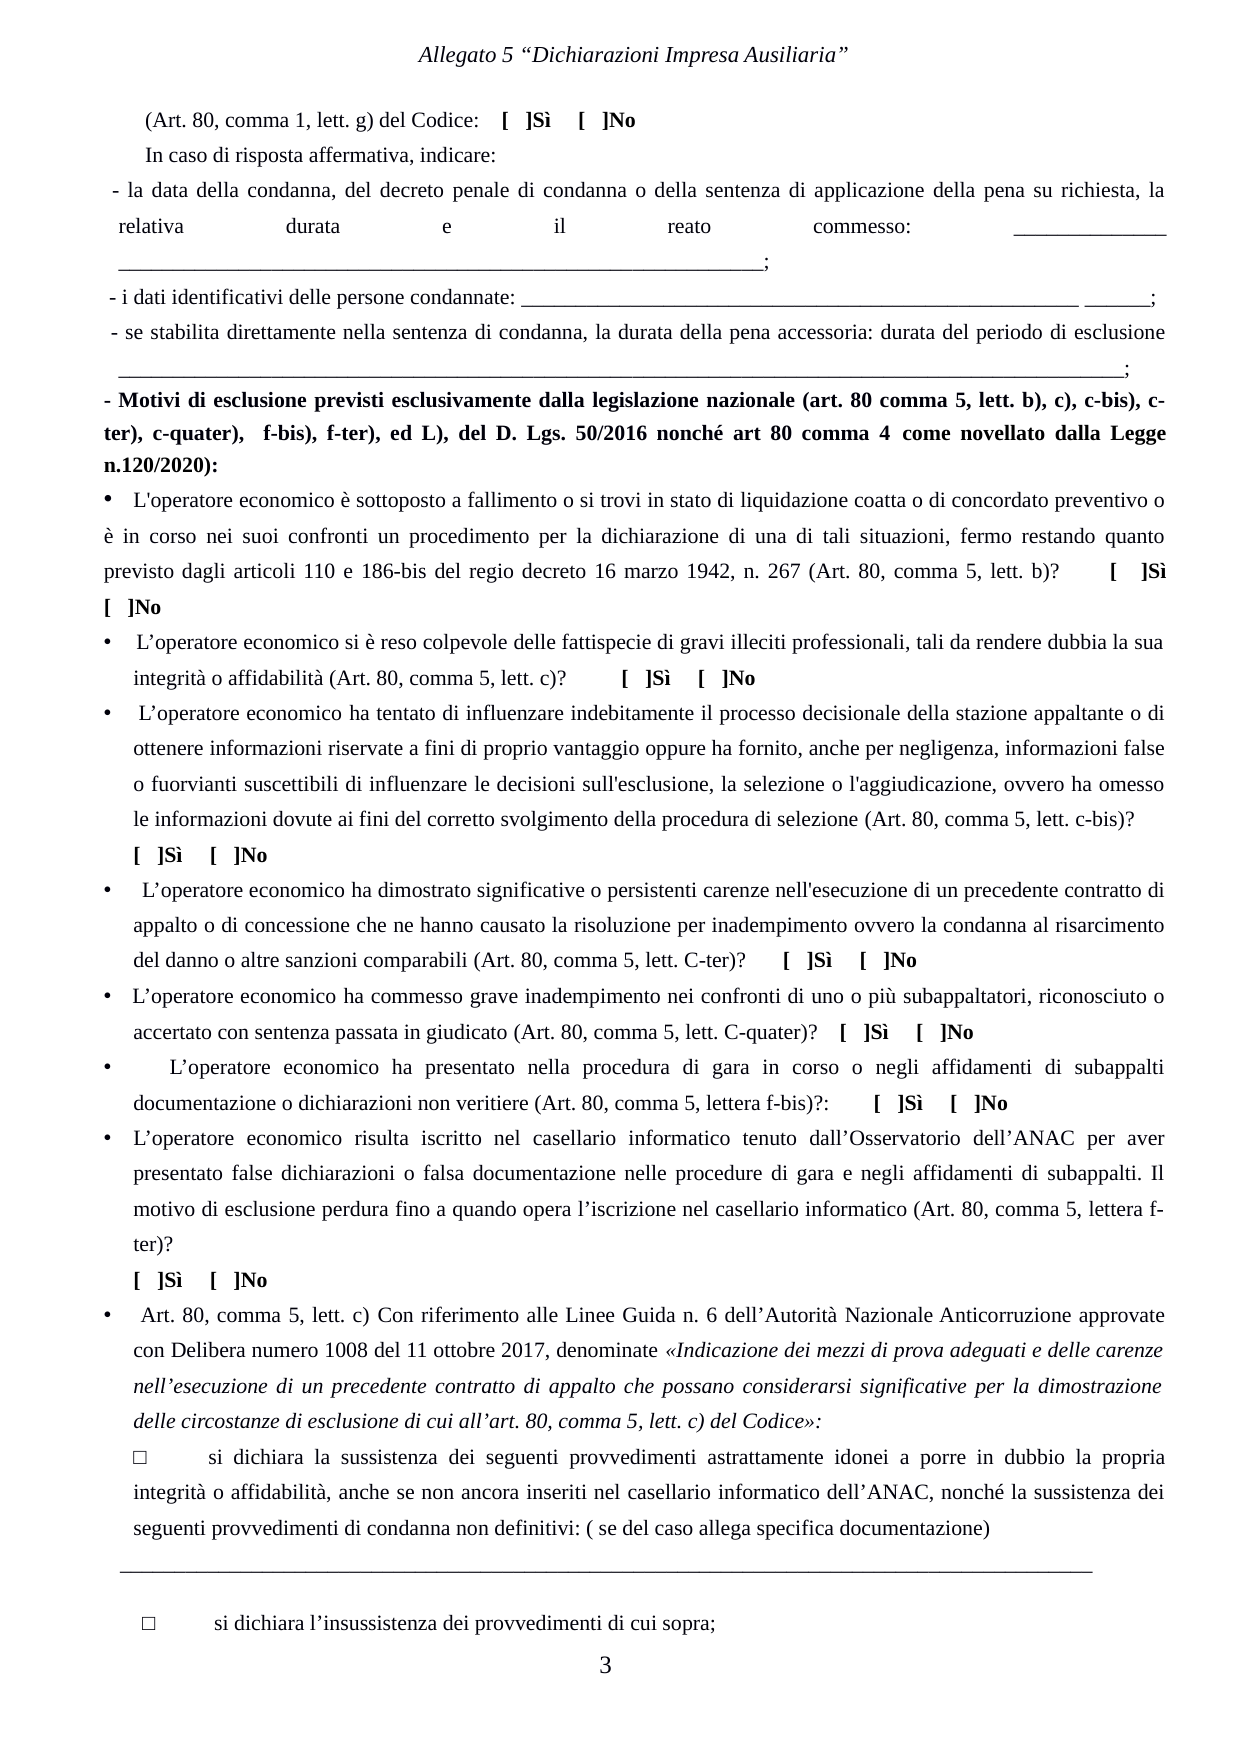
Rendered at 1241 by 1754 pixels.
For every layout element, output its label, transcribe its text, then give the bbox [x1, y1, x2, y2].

text [ ]Sì [ ]No [133, 1256, 1167, 1292]
text - se stabilita direttamente nella sentenza di condanna, la durata della pena accessoria: durata del periodo di esclusione ____________________________________________________________________________________________; [103, 309, 1167, 380]
text - Motivi di esclusione previsti esclusivamente dalla legislazione nazionale (art. 80 comma 5, lett. b), c), c-bis), c-ter), c-quater), f-bis), f-ter), ed L), del D. Lgs. 50/2016 nonché art 80 comma 4 come novellato dalla Legge n.120/2020): [103, 380, 1167, 477]
text - la data della condanna, del decreto penale di condanna o della sentenza di applicazione della pena su richiesta, la relativa durata e il reato commesso: ______________ ___________________________________________________________; [103, 167, 1167, 273]
list L’operatore economico ha presentato nella procedura di gara in corso o negli affidamenti di subappalti documentazione o dichiarazioni non veritiere (Art. 80, comma 5, lettera f-bis)?: [ ]Sì [ ]No [103, 1044, 1167, 1115]
text □ si dichiara l’insussistenza dei provvedimenti di cui sopra; [103, 1600, 1167, 1636]
text In caso di risposta affermativa, indicare: [145, 132, 1167, 167]
list L’operatore economico ha commesso grave inadempimento nei confronti di uno o più subappaltatori, riconosciuto o accertato con sentenza passata in giudicato (Art. 80, comma 5, lett. C-quater)? [ ]Sì [ ]No [103, 973, 1167, 1044]
text □ si dichiara la sussistenza dei seguenti provvedimenti astrattamente idonei a porre in dubbio la propria integrità o affidabilità, anche se non ancora inseriti nel casellario informatico dell’ANAC, nonché la sussistenza dei seguenti provvedimenti di condanna non definitivi: ( se del caso allega specifica documentazione) [133, 1433, 1167, 1540]
list L’operatore economico ha tentato di influenzare indebitamente il processo decisionale della stazione appaltante o di ottenere informazioni riservate a fini di proprio vantaggio oppure ha fornito, anche per negligenza, informazioni false o fuorvianti suscettibili di influenzare le decisioni sull'esclusione, la selezione o l'aggiudicazione, ovvero ha omesso le informazioni dovute ai fini del corretto svolgimento della procedura di selezione (Art. 80, comma 5, lett. c-bis)? [103, 690, 1167, 831]
list L’operatore economico si è reso colpevole delle fattispecie di gravi illeciti professionali, tali da rendere dubbia la sua integrità o affidabilità (Art. 80, comma 5, lett. c)? [ ]Sì [ ]No [103, 619, 1167, 690]
text - i dati identificativi delle persone condannate: ___________________________________________________ ______; [103, 273, 1167, 309]
list L'operatore economico è sottoposto a fallimento o si trovi in stato di liquidazione coatta o di concordato preventivo o è in corso nei suoi confronti un procedimento per la dichiarazione di una di tali situazioni, fermo restando quanto previsto dagli articoli 110 e 186-bis del regio decreto 16 marzo 1942, n. 267 (Art. 80, comma 5, lett. b)? [ ]Sì [ ]No [103, 477, 1167, 619]
list L’operatore economico ha dimostrato significative o persistenti carenze nell'esecuzione di un precedente contratto di appalto o di concessione che ne hanno causato la risoluzione per inadempimento ovvero la condanna al risarcimento del danno o altre sanzioni comparabili (Art. 80, comma 5, lett. C-ter)? [ ]Sì [ ]No [103, 867, 1167, 973]
text [ ]Sì [ ]No [133, 831, 1167, 867]
text _________________________________________________________________________________________ [103, 1540, 1167, 1575]
text (Art. 80, comma 1, lett. g) del Codice: [ ]Sì [ ]No [145, 96, 1167, 132]
list L’operatore economico risulta iscritto nel casellario informatico tenuto dall’Osservatorio dell’ANAC per aver presentato false dichiarazioni o falsa documentazione nelle procedure di gara e negli affidamenti di subappalti. Il motivo di esclusione perdura fino a quando opera l’iscrizione nel casellario informatico (Art. 80, comma 5, lettera f-ter)? [103, 1115, 1167, 1256]
list Art. 80, comma 5, lett. c) Con riferimento alle Linee Guida n. 6 dell’Autorità Nazionale Anticorruzione approvate con Delibera numero 1008 del 11 ottobre 2017, denominate «Indicazione dei mezzi di prova adeguati e delle carenze nell’esecuzione di un precedente contratto di appalto che possano considerarsi significative per la dimostrazione delle circostanze di esclusione di cui all’art. 80, comma 5, lett. c) del Codice»: [103, 1292, 1167, 1433]
